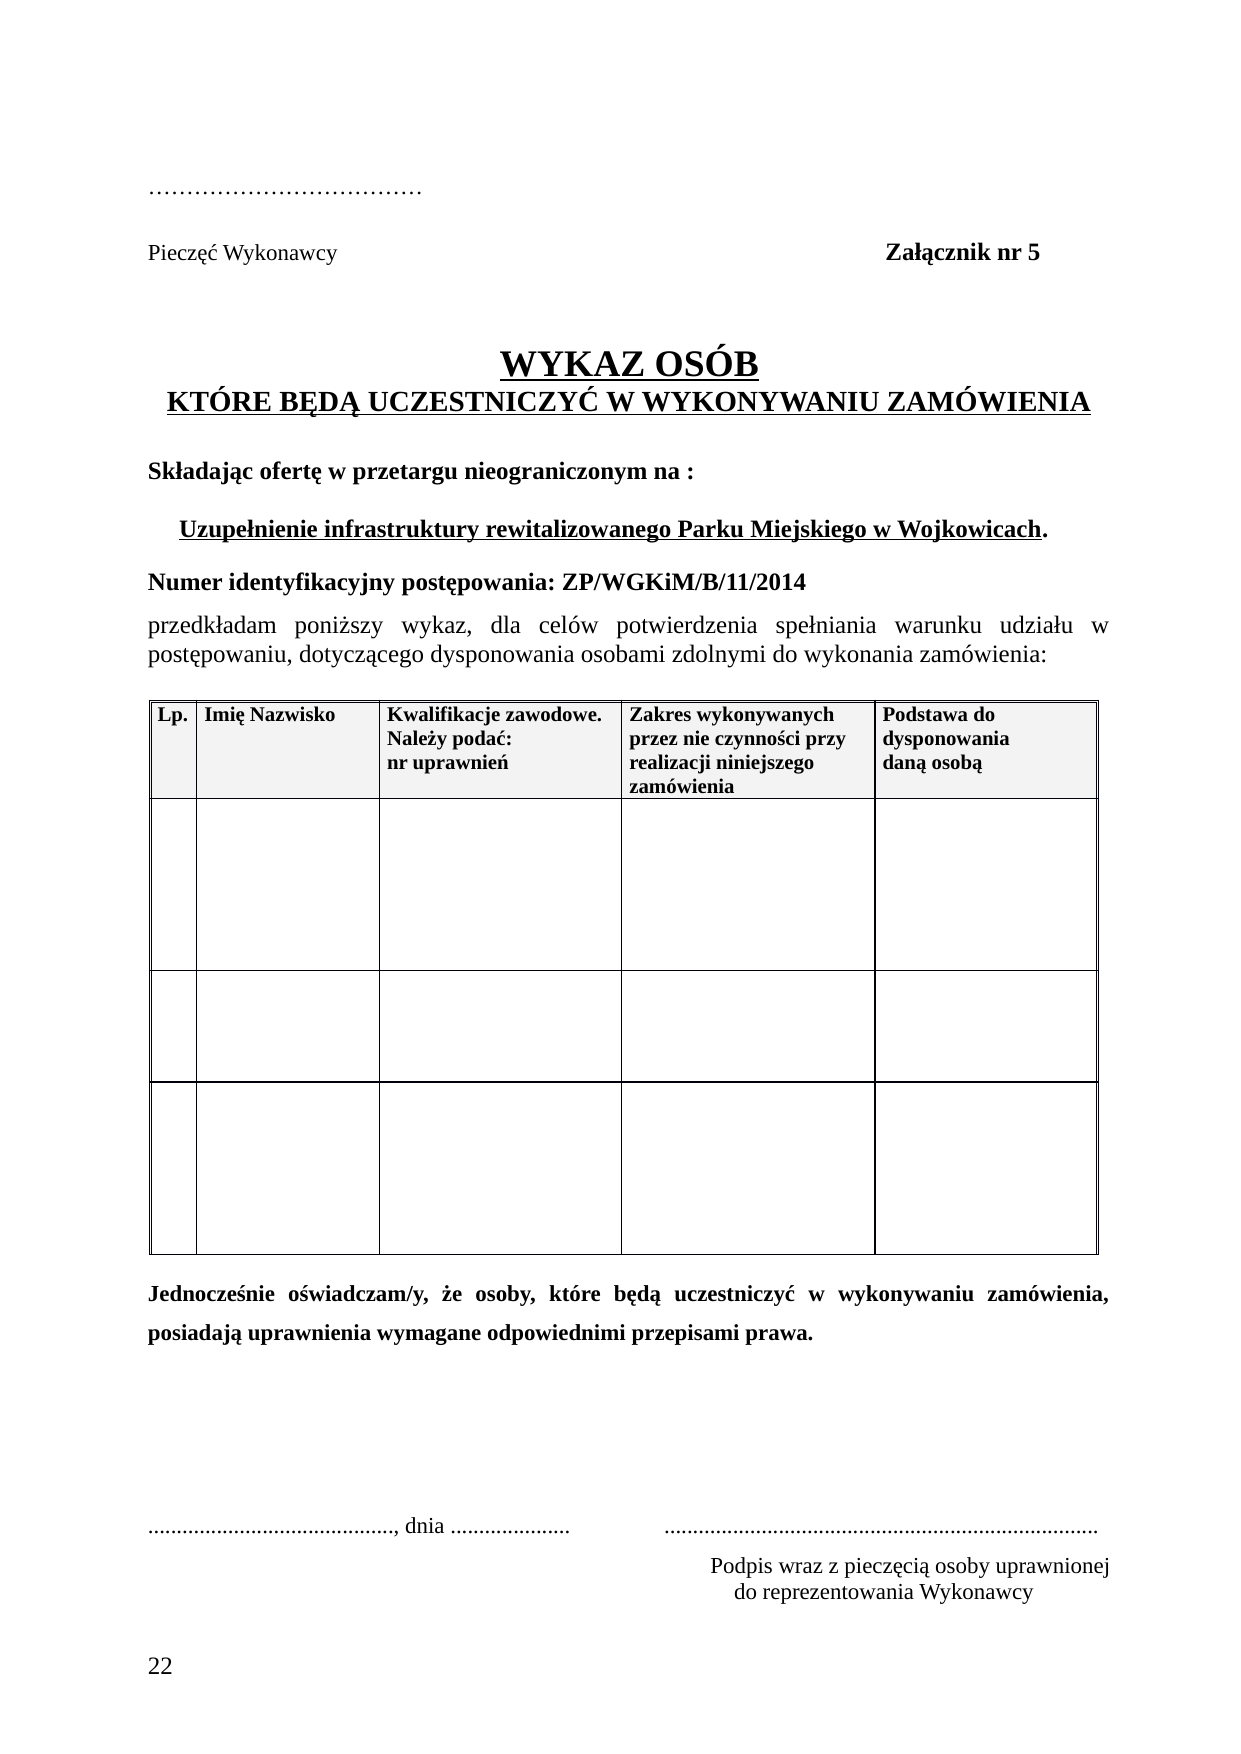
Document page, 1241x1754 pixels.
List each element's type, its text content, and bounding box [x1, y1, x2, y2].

text WYKAZ OSÓB [148, 341, 1110, 384]
text przedkładam poniższy wykaz, dla celów potwierdzenia spełniania warunku udziału w postępowaniu, dotyczącego dysponowania osobami zdolnymi do wykonania zamówienia: [148, 610, 1110, 667]
table_cell [876, 799, 1096, 970]
table_cell [380, 971, 621, 1081]
table_cell [380, 1083, 621, 1254]
table_cell [152, 1083, 196, 1254]
table_cell [152, 971, 196, 1081]
table_cell [876, 971, 1096, 1081]
text Uzupełnienie infrastruktury rewitalizowanego Parku Miejskiego w Wojkowicach. [148, 514, 1110, 543]
table_cell [197, 799, 379, 970]
table_header Zakres wykonywanych przez nie czynności przy realizacji niniejszego zamówienia [622, 703, 874, 798]
table_header Podstawa do dysponowania daną osobą [876, 703, 1096, 798]
table_cell [876, 1083, 1096, 1254]
text Jednocześnie oświadczam/y, że osoby, które będą uczestniczyć w wykonywaniu zamówienia, posiadają uprawnienia wymagane odpowiednimi przepisami prawa. [148, 1280, 1110, 1346]
text do reprezentowania Wykonawcy [148, 1578, 1110, 1605]
table_cell [622, 1083, 874, 1254]
text Pieczęć Wykonawcy Załącznik nr 5 [148, 237, 1110, 266]
text ..........................................., dnia ..................... ............................................................................ [148, 1513, 1110, 1539]
text ……………………………… [133, 173, 1110, 199]
text Podpis wraz z pieczęcią osoby uprawnionej [148, 1552, 1110, 1578]
table_header Imię Nazwisko [197, 703, 379, 798]
table_cell [197, 1083, 379, 1254]
table_cell [197, 971, 379, 1081]
text Numer identyfikacyjny postępowania: ZP/WGKiM/B/11/2014 [148, 567, 1110, 596]
table_header Kwalifikacje zawodowe. Należy podać: nr uprawnień [380, 703, 621, 798]
table_cell [380, 799, 621, 970]
table_cell [152, 799, 196, 970]
table_header Lp. [152, 703, 196, 798]
table_cell [622, 971, 874, 1081]
text KTÓRE BĘDĄ UCZESTNICZYĆ W WYKONYWANIU ZAMÓWIENIA [148, 384, 1110, 418]
table_cell [622, 799, 874, 970]
text Składając ofertę w przetargu nieograniczonym na : [148, 456, 1110, 485]
